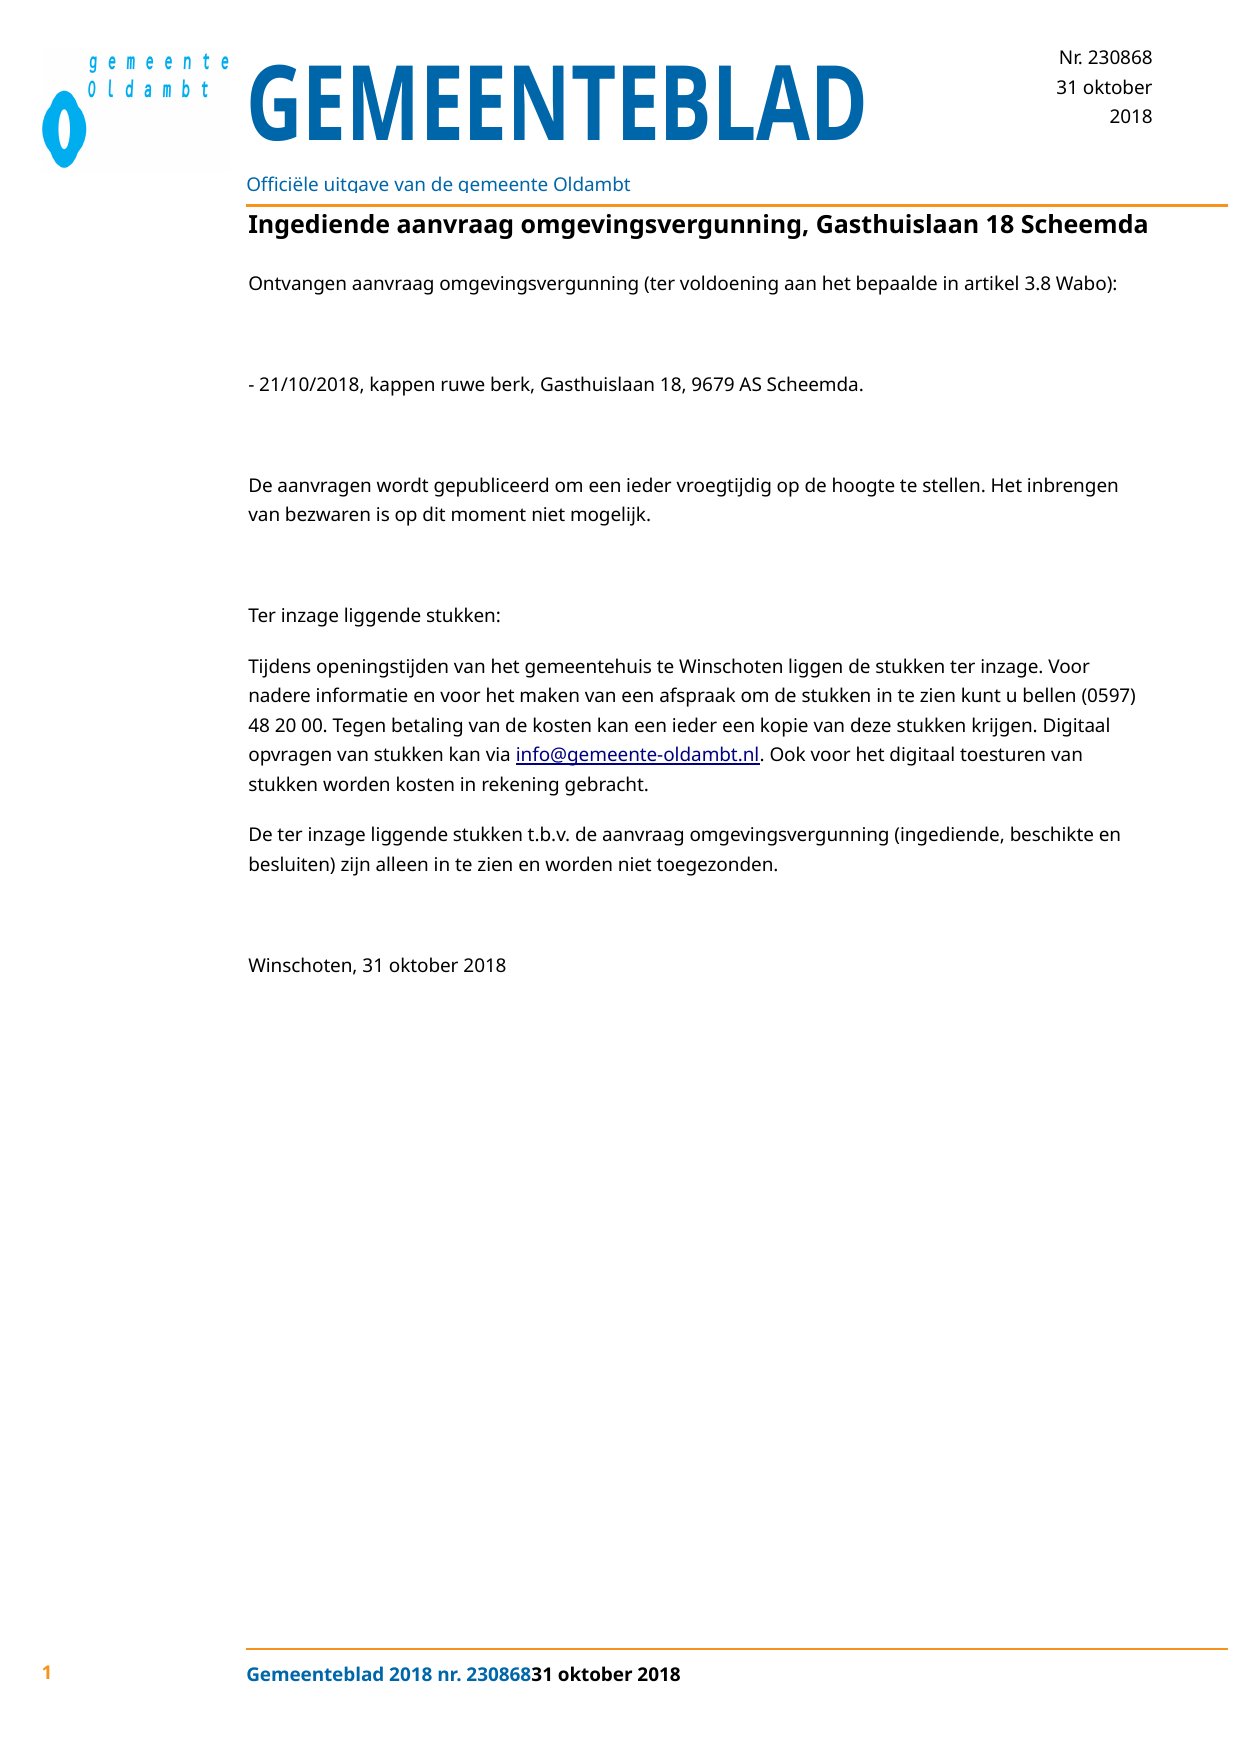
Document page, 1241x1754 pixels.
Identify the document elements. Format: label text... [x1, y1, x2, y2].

text De ter inzage liggende stukken t.b.v. de aanvraag omgevingsvergunning (ingediende, beschikte en besluiten) zijn alleen in te zien en worden niet toegezonden. [248, 822, 1152, 877]
picture [41, 47, 231, 172]
text De aanvragen wordt gepubliceerd om een ieder vroegtijdig op de hoogte te stellen. Het inbrengen van bezwaren is op dit moment niet mogelijk. [248, 472, 1152, 527]
text Ontvangen aanvraag omgevingsvergunning (ter voldoening aan het bepaalde in artikel 3.8 Wabo): [248, 270, 1152, 296]
text Ter inzage liggende stukken: [248, 602, 1152, 628]
text - 21/10/2018, kappen ruwe berk, Gasthuislaan 18, 9679 AS Scheemda. [248, 371, 1152, 397]
text Ingediende aanvraag omgevingsvergunning, Gasthuislaan 18 Scheemda [248, 207, 1152, 241]
text Tijdens openingstijden van het gemeentehuis te Winschoten liggen de stukken ter inzage. Voor nadere informatie en voor het maken van een afspraak om de stukken in te zien kunt u bellen (0597) 48 20 00. Tegen betaling van de kosten kan een ieder een kopie van deze stukken krijgen. Digitaal opvragen van stukken kan via info@gemeente-oldambt.nl. Ook voor het digitaal toesturen van stukken worden kosten in rekening gebracht. [248, 653, 1152, 797]
text Winschoten, 31 oktober 2018 [248, 952, 1152, 978]
